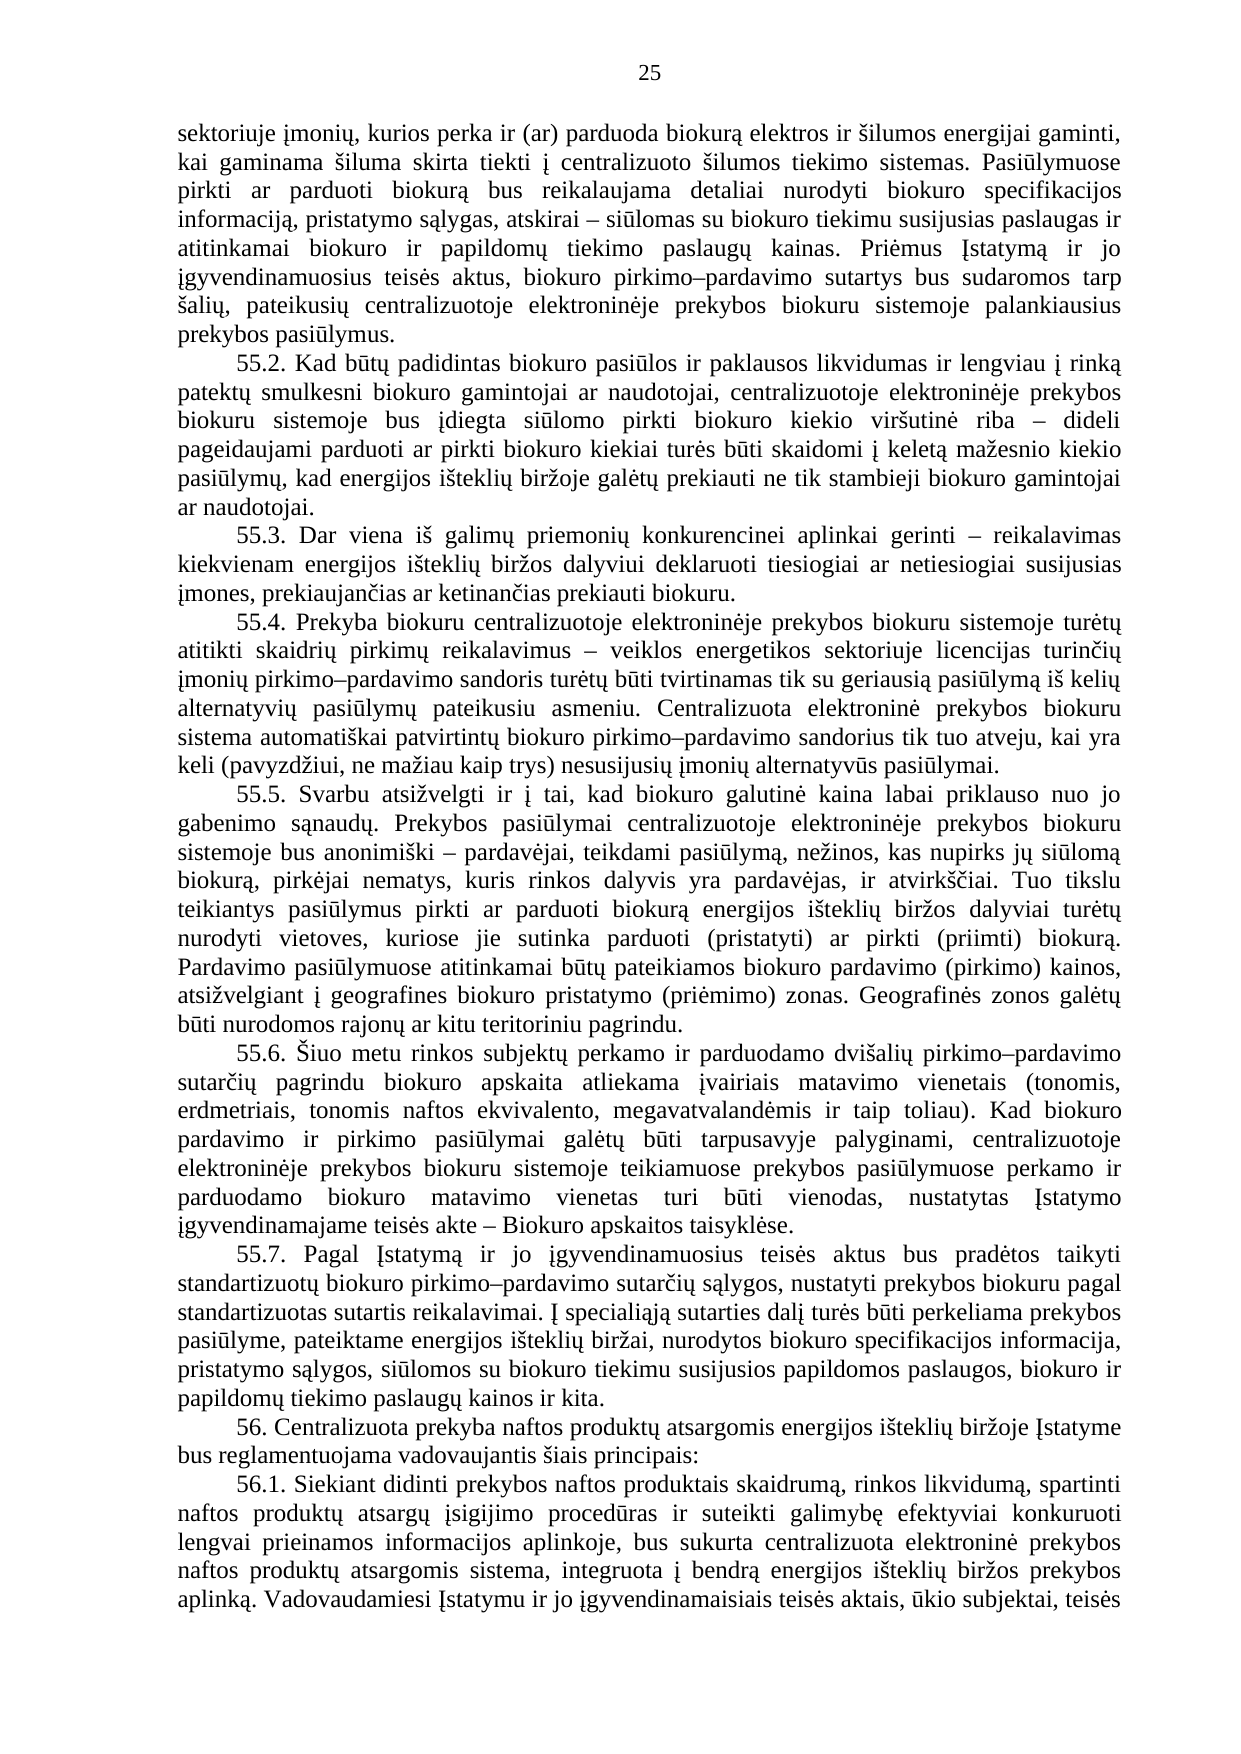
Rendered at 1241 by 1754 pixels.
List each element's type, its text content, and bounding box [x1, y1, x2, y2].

text 55.6. Šiuo metu rinkos subjektų perkamo ir parduodamo dvišalių pirkimo–pardavimo sutarčių pagrindu biokuro apskaita atliekama įvairiais matavimo vienetais (tonomis, erdmetriais, tonomis naftos ekvivalento, megavatvalandėmis ir taip toliau). Kad biokuro pardavimo ir pirkimo pasiūlymai galėtų būti tarpusavyje palyginami, centralizuotoje elektroninėje prekybos biokuru sistemoje teikiamuose prekybos pasiūlymuose perkamo ir parduodamo biokuro matavimo vienetas turi būti vienodas, nustatytas Įstatymo įgyvendinamajame teisės akte – Biokuro apskaitos taisyklėse. [177, 1038, 1122, 1239]
text 55.4. Prekyba biokuru centralizuotoje elektroninėje prekybos biokuru sistemoje turėtų atitikti skaidrių pirkimų reikalavimus – veiklos energetikos sektoriuje licencijas turinčių įmonių pirkimo–pardavimo sandoris turėtų būti tvirtinamas tik su geriausią pasiūlymą iš kelių alternatyvių pasiūlymų pateikusiu asmeniu. Centralizuota elektroninė prekybos biokuru sistema automatiškai patvirtintų biokuro pirkimo–pardavimo sandorius tik tuo atveju, kai yra keli (pavyzdžiui, ne mažiau kaip trys) nesusijusių įmonių alternatyvūs pasiūlymai. [177, 607, 1122, 779]
text 56.1. Siekiant didinti prekybos naftos produktais skaidrumą, rinkos likvidumą, spartinti naftos produktų atsargų įsigijimo procedūras ir suteikti galimybę efektyviai konkuruoti lengvai prieinamos informacijos aplinkoje, bus sukurta centralizuota elektroninė prekybos naftos produktų atsargomis sistema, integruota į bendrą energijos išteklių biržos prekybos aplinką. Vadovaudamiesi Įstatymu ir jo įgyvendinamaisiais teisės aktais, ūkio subjektai, teisės [177, 1469, 1122, 1613]
text 55.5. Svarbu atsižvelgti ir į tai, kad biokuro galutinė kaina labai priklauso nuo jo gabenimo sąnaudų. Prekybos pasiūlymai centralizuotoje elektroninėje prekybos biokuru sistemoje bus anonimiški – pardavėjai, teikdami pasiūlymą, nežinos, kas nupirks jų siūlomą biokurą, pirkėjai nematys, kuris rinkos dalyvis yra pardavėjas, ir atvirkščiai. Tuo tikslu teikiantys pasiūlymus pirkti ar parduoti biokurą energijos išteklių biržos dalyviai turėtų nurodyti vietoves, kuriose jie sutinka parduoti (pristatyti) ar pirkti (priimti) biokurą. Pardavimo pasiūlymuose atitinkamai būtų pateikiamos biokuro pardavimo (pirkimo) kainos, atsižvelgiant į geografines biokuro pristatymo (priėmimo) zonas. Geografinės zonos galėtų būti nurodomos rajonų ar kitu teritoriniu pagrindu. [177, 779, 1122, 1038]
text 55.7. Pagal Įstatymą ir jo įgyvendinamuosius teisės aktus bus pradėtos taikyti standartizuotų biokuro pirkimo–pardavimo sutarčių sąlygos, nustatyti prekybos biokuru pagal standartizuotas sutartis reikalavimai. Į specialiąją sutarties dalį turės būti perkeliama prekybos pasiūlyme, pateiktame energijos išteklių biržai, nurodytos biokuro specifikacijos informacija, pristatymo sąlygos, siūlomos su biokuro tiekimu susijusios papildomos paslaugos, biokuro ir papildomų tiekimo paslaugų kainos ir kita. [177, 1239, 1122, 1412]
text 55.2. Kad būtų padidintas biokuro pasiūlos ir paklausos likvidumas ir lengviau į rinką patektų smulkesni biokuro gamintojai ar naudotojai, centralizuotoje elektroninėje prekybos biokuru sistemoje bus įdiegta siūlomo pirkti biokuro kiekio viršutinė riba – dideli pageidaujami parduoti ar pirkti biokuro kiekiai turės būti skaidomi į keletą mažesnio kiekio pasiūlymų, kad energijos išteklių biržoje galėtų prekiauti ne tik stambieji biokuro gamintojai ar naudotojai. [177, 348, 1122, 521]
text 55.3. Dar viena iš galimų priemonių konkurencinei aplinkai gerinti – reikalavimas kiekvienam energijos išteklių biržos dalyviui deklaruoti tiesiogiai ar netiesiogiai susijusias įmones, prekiaujančias ar ketinančias prekiauti biokuru. [177, 521, 1122, 607]
text sektoriuje įmonių, kurios perka ir (ar) parduoda biokurą elektros ir šilumos energijai gaminti, kai gaminama šiluma skirta tiekti į centralizuoto šilumos tiekimo sistemas. Pasiūlymuose pirkti ar parduoti biokurą bus reikalaujama detaliai nurodyti biokuro specifikacijos informaciją, pristatymo sąlygas, atskirai – siūlomas su biokuro tiekimu susijusias paslaugas ir atitinkamai biokuro ir papildomų tiekimo paslaugų kainas. Priėmus Įstatymą ir jo įgyvendinamuosius teisės aktus, biokuro pirkimo–pardavimo sutartys bus sudaromos tarp šalių, pateikusių centralizuotoje elektroninėje prekybos biokuru sistemoje palankiausius prekybos pasiūlymus. [177, 118, 1122, 348]
text 56. Centralizuota prekyba naftos produktų atsargomis energijos išteklių biržoje Įstatyme bus reglamentuojama vadovaujantis šiais principais: [177, 1412, 1122, 1469]
